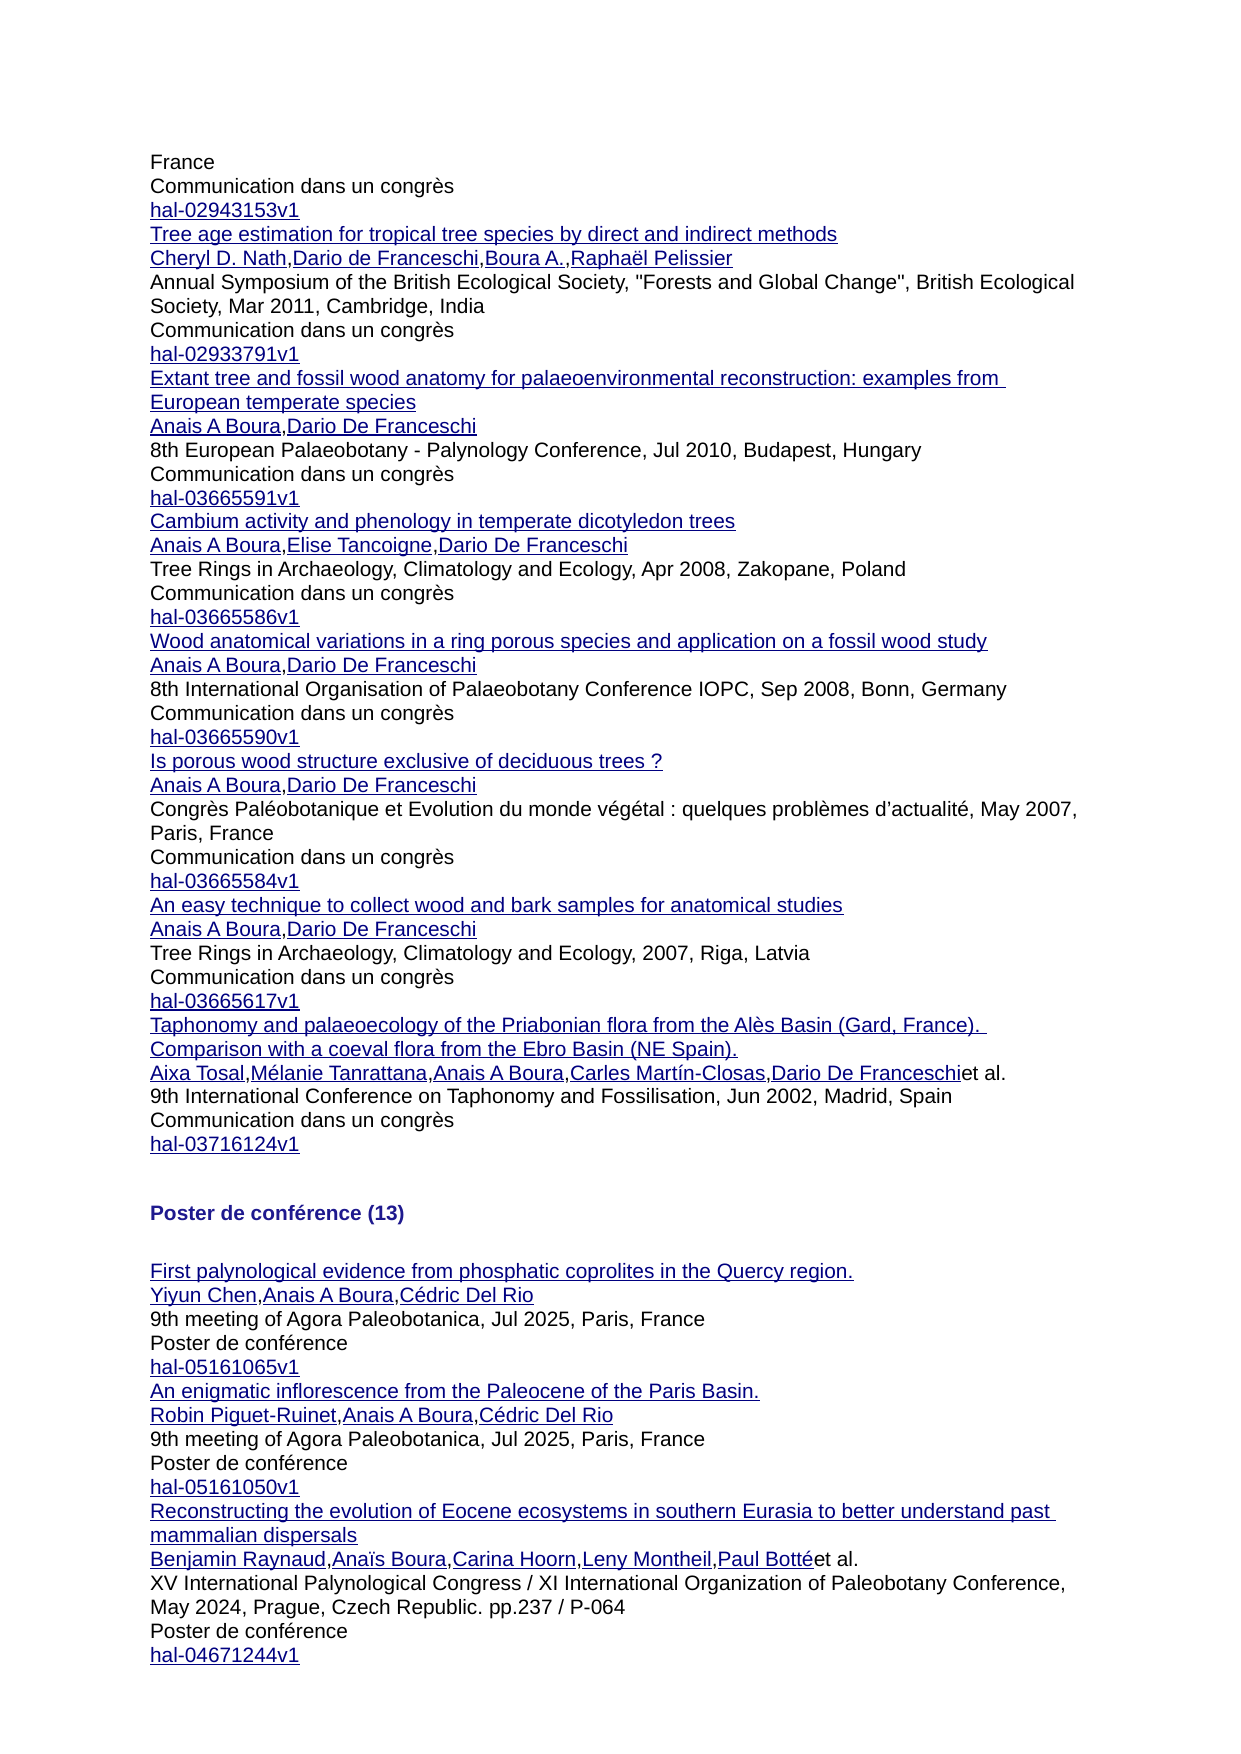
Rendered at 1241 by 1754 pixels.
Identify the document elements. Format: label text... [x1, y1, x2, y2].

table_cell Taphonomy and palaeoecology of the Priabonian flora from the Alès Basin (Gard, France). Comparison with a coeval flora from the Ebro Basin (NE Spain). Aixa Tosal,Mélanie Tanrattana,Anais A Boura,Carles Martín-Closas,Dario De Franceschiet al. 9th International Conference on Taphonomy and Fossilisation, Jun 2002, Madrid, Spain Communication dans un congrès hal-03716124v1 [150, 1013, 1090, 1156]
table_cell Growth rings in tropical moist evergreen forest trees in South India Dario De Franceschi,Boura A.,Cheryl D. Nath,Raphaël Pélissier TRACE 2011 "Tree Ring in Archaeology, Climatology and Ecology", annual initiative of the 'Association for Tree-Ring Research' (ATR), Muséum des Sciences Naturelles, May 2011, Orléans, France Communication dans un congrès hal-02943153v1 [150, 150, 1090, 222]
table_cell Reconstructing the evolution of Eocene ecosystems in southern Eurasia to better understand past mammalian dispersals Benjamin Raynaud,Anaïs Boura,Carina Hoorn,Leny Montheil,Paul Bottéet al. XV International Palynological Congress / XI International Organization of Paleobotany Conference, May 2024, Prague, Czech Republic. pp.237 / P-064 Poster de conférence hal-04671244v1 [150, 1499, 1090, 1667]
table_cell Extant tree and fossil wood anatomy for palaeoenvironmental reconstruction: examples from European temperate species Anais A Boura,Dario De Franceschi 8th European Palaeobotany - Palynology Conference, Jul 2010, Budapest, Hungary Communication dans un congrès hal-03665591v1 [150, 366, 1090, 509]
table_header First palynological evidence from phosphatic coprolites in the Quercy region. Yiyun Chen,Anais A Boura,Cédric Del Rio 9th meeting of Agora Paleobotanica, Jul 2025, Paris, France Poster de conférence hal-05161065v1 [150, 1259, 1090, 1379]
table_cell Wood anatomical variations in a ring porous species and application on a fossil wood study Anais A Boura,Dario De Franceschi 8th International Organisation of Palaeobotany Conference IOPC, Sep 2008, Bonn, Germany Communication dans un congrès hal-03665590v1 [150, 629, 1090, 749]
table_cell An easy technique to collect wood and bark samples for anatomical studies Anais A Boura,Dario De Franceschi Tree Rings in Archaeology, Climatology and Ecology, 2007, Riga, Latvia Communication dans un congrès hal-03665617v1 [150, 893, 1090, 1012]
table_cell Cambium activity and phenology in temperate dicotyledon trees Anais A Boura,Elise Tancoigne,Dario De Franceschi Tree Rings in Archaeology, Climatology and Ecology, Apr 2008, Zakopane, Poland Communication dans un congrès hal-03665586v1 [150, 509, 1090, 629]
table_cell An enigmatic inflorescence from the Paleocene of the Paris Basin. Robin Piguet-Ruinet,Anais A Boura,Cédric Del Rio 9th meeting of Agora Paleobotanica, Jul 2025, Paris, France Poster de conférence hal-05161050v1 [150, 1379, 1090, 1499]
table_cell Tree age estimation for tropical tree species by direct and indirect methods Cheryl D. Nath,Dario de Franceschi,Boura A.,Raphaël Pelissier Annual Symposium of the British Ecological Society, "Forests and Global Change", British Ecological Society, Mar 2011, Cambridge, India Communication dans un congrès hal-02933791v1 [150, 222, 1090, 366]
subtitle Poster de conférence (13) [150, 1201, 1090, 1225]
table_cell Is porous wood structure exclusive of deciduous trees ? Anais A Boura,Dario De Franceschi Congrès Paléobotanique et Evolution du monde végétal : quelques problèmes d’actualité, May 2007, Paris, France Communication dans un congrès hal-03665584v1 [150, 749, 1090, 893]
